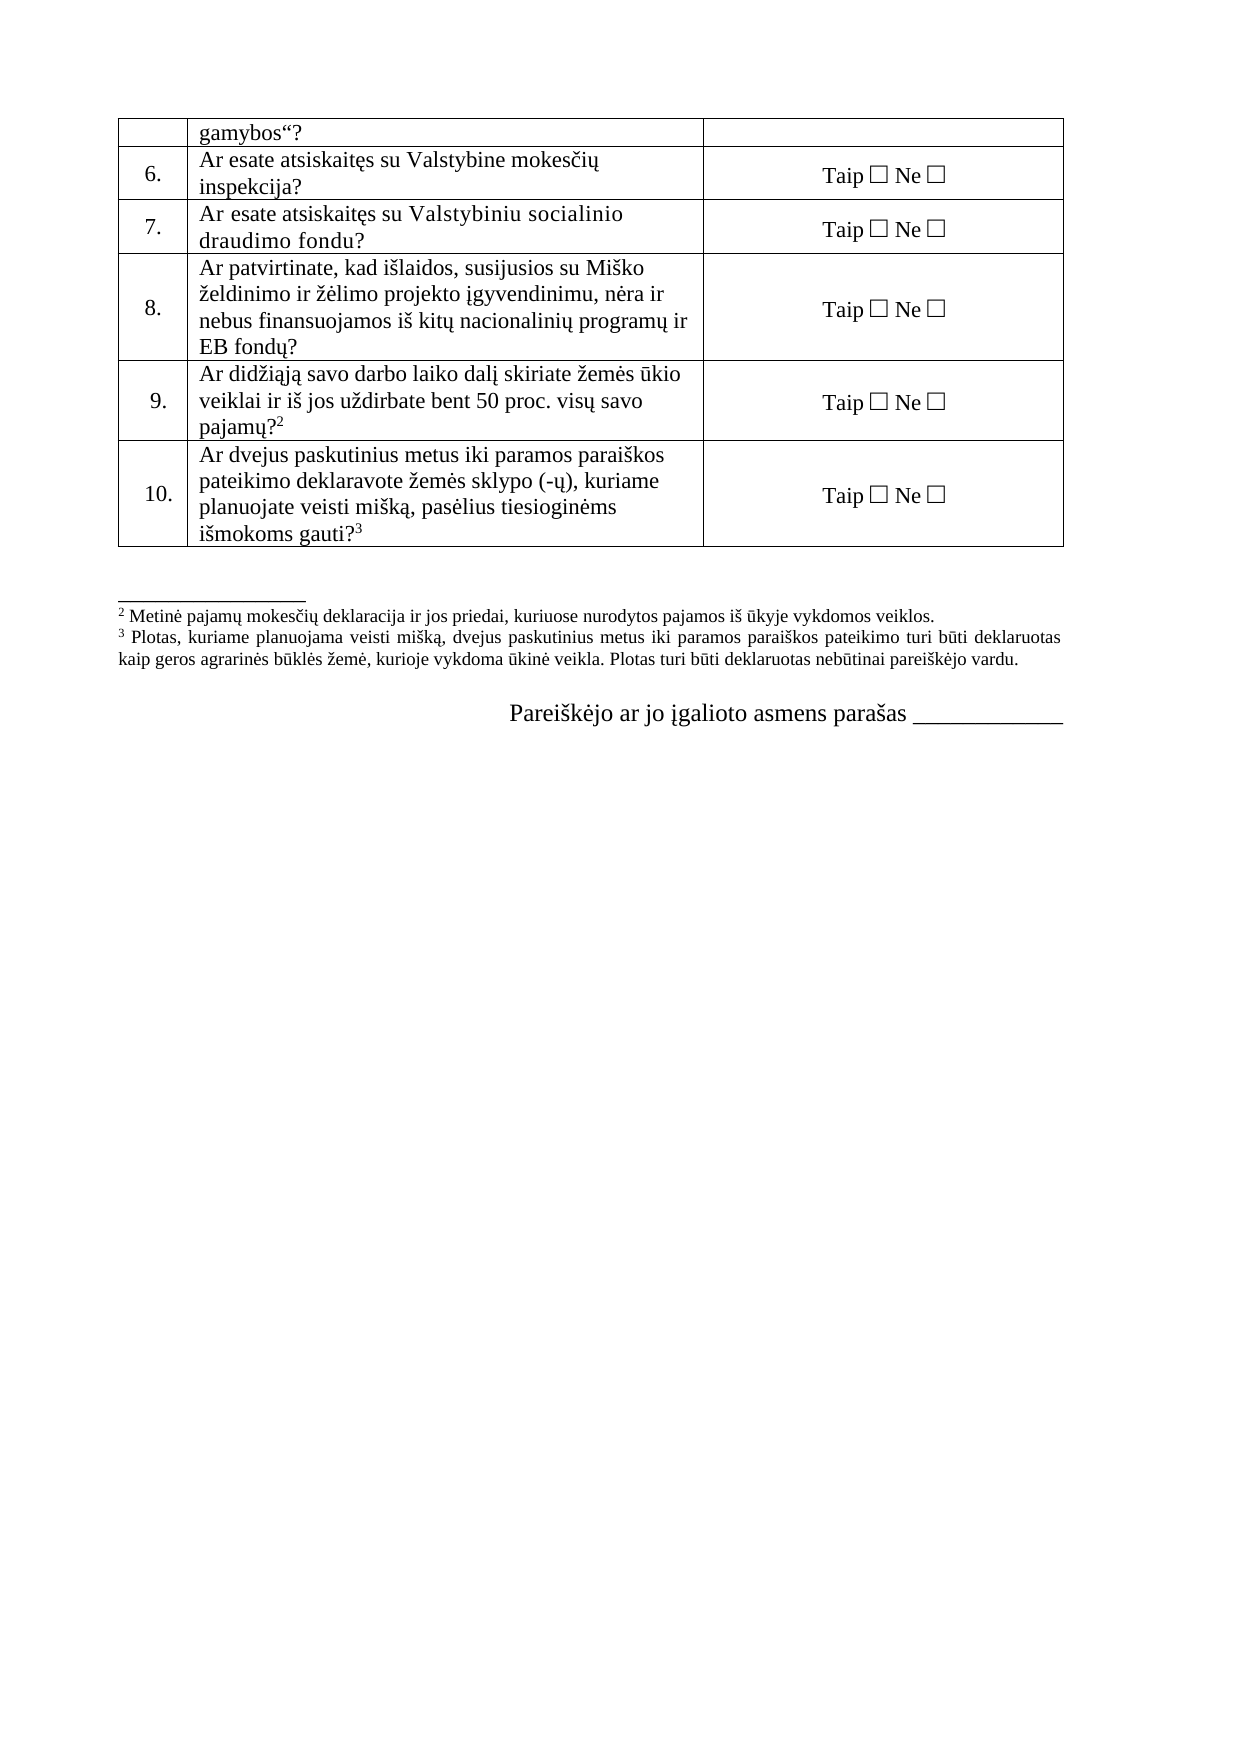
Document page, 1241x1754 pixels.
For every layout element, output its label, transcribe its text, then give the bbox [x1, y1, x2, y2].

table_cell Ar dvejus paskutinius metus iki paramos paraiškos pateikimo deklaravote žemės sklypo (-ų), kuriame planuojate veisti mišką, pasėlius tiesioginėms išmokoms gauti?3 [188, 441, 703, 546]
table_cell [704, 119, 1063, 146]
text 3 Plotas, kuriame planuojama veisti mišką, dvejus paskutinius metus iki paramos paraiškos pateikimo turi būti deklaruotas kaip geros agrarinės būklės žemė, kurioje vykdoma ūkinė veikla. Plotas turi būti deklaruotas nebūtinai pareiškėjo vardu. [118, 626, 1063, 669]
text Pareiškėjo ar jo įgalioto asmens parašas ____________ [118, 698, 1063, 727]
table_cell 9. [119, 361, 187, 439]
table_cell Taip □ Ne □ [704, 441, 1063, 546]
table_cell 7. [119, 200, 187, 253]
table_cell Taip □ Ne □ [704, 361, 1063, 439]
table_cell Taip □ Ne □ [704, 200, 1063, 253]
table_cell gamybos“? [188, 119, 703, 146]
table_cell [119, 119, 187, 146]
table_cell Ar esate atsiskaitęs su Valstybine mokesčių inspekcija? [188, 147, 703, 199]
table_cell Ar didžiąją savo darbo laiko dalį skiriate žemės ūkio veiklai ir iš jos uždirbate bent 50 proc. visų savo pajamų?2 [188, 361, 703, 439]
text 2 Metinė pajamų mokesčių deklaracija ir jos priedai, kuriuose nurodytos pajamos iš ūkyje vykdomos veiklos. [118, 604, 1063, 626]
table_cell Ar patvirtinate, kad išlaidos, susijusios su Miško želdinimo ir žėlimo projekto įgyvendinimu, nėra ir nebus finansuojamos iš kitų nacionalinių programų ir EB fondų? [188, 254, 703, 359]
table_cell 6. [119, 147, 187, 199]
table_cell 8. [119, 254, 187, 359]
table_cell Taip □ Ne □ [704, 147, 1063, 199]
table_cell Ar esate atsiskaitęs su Valstybiniu socialinio draudimo fondu? [188, 200, 703, 253]
table_cell 10. [119, 441, 187, 546]
text _______________ [118, 576, 1063, 604]
table_cell Taip □ Ne □ [704, 254, 1063, 359]
